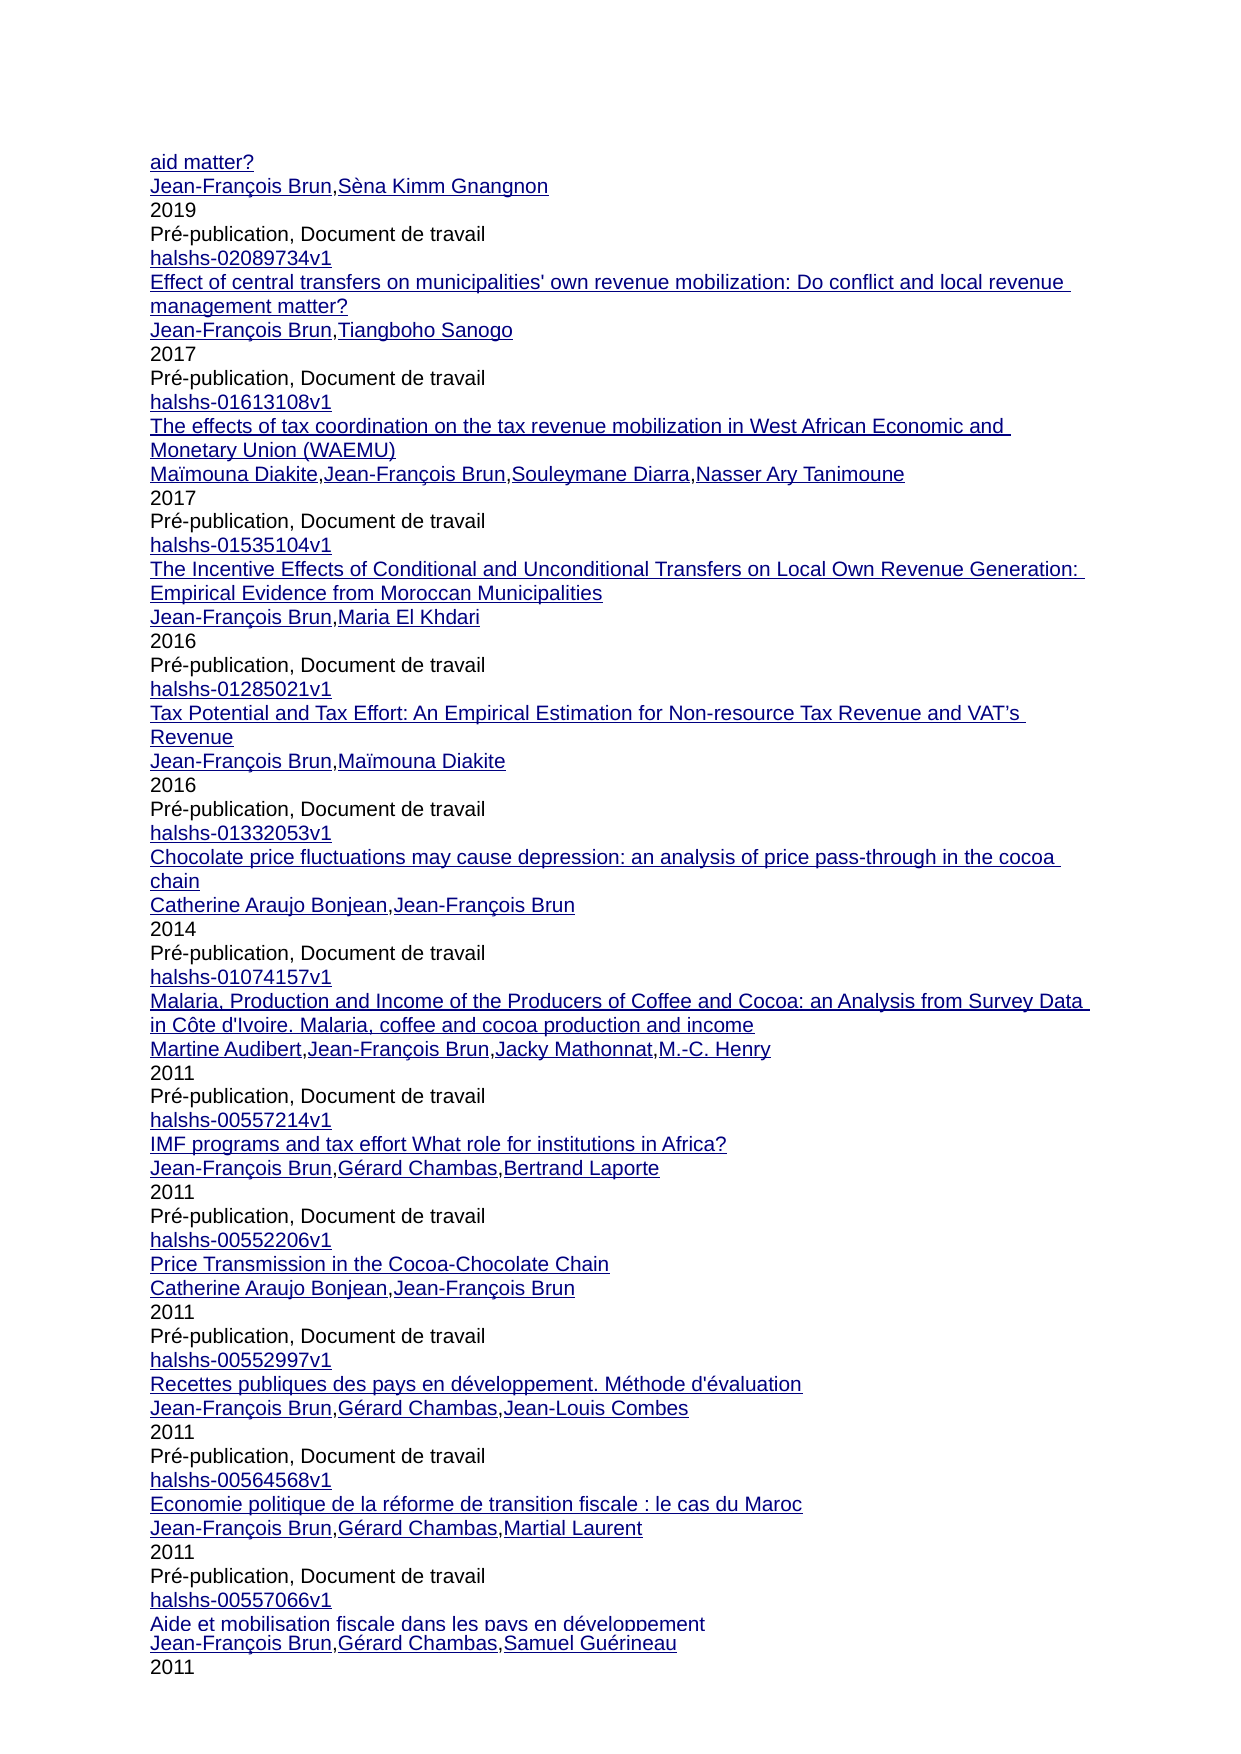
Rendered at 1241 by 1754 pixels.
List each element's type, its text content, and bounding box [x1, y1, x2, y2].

table_cell Economie politique de la réforme de transition fiscale : le cas du Maroc Jean-François Brun,Gérard Chambas,Martial Laurent 2011 Pré-publication, Document de travail halshs-00557066v1 [150, 1492, 1090, 1611]
table_cell Tax reform, public revenue and public revenue instability in developing countries: Does development aid matter? Jean-François Brun,Sèna Kimm Gnangnon 2019 Pré-publication, Document de travail halshs-02089734v1 [150, 150, 1090, 270]
table_cell Malaria, Production and Income of the Producers of Coffee and Cocoa: an Analysis from Survey Data [150, 989, 1090, 1009]
table_cell The Incentive Effects of Conditional and Unconditional Transfers on Local Own Revenue Generation: Empirical Evidence from Moroccan Municipalities Jean-François Brun,Maria El Khdari 2016 Pré-publication, Document de travail halshs-01285021v1 [150, 557, 1090, 701]
table_cell Chocolate price fluctuations may cause depression: an analysis of price pass-through in the cocoa chain Catherine Araujo Bonjean,Jean-François Brun 2014 Pré-publication, Document de travail halshs-01074157v1 [150, 845, 1090, 988]
table_cell Tax Potential and Tax Effort: An Empirical Estimation for Non-resource Tax Revenue and VAT’s Revenue Jean-François Brun,Maïmouna Diakite 2016 Pré-publication, Document de travail halshs-01332053v1 [150, 701, 1090, 845]
table_cell in Côte d'Ivoire. Malaria, coffee and cocoa production and income Martine Audibert,Jean-François Brun,Jacky Mathonnat,M.-C. Henry 2011 Pré-publication, Document de travail halshs-00557214v1 [150, 1011, 1090, 1132]
table_cell IMF programs and tax effort What role for institutions in Africa? Jean-François Brun,Gérard Chambas,Bertrand Laporte 2011 Pré-publication, Document de travail halshs-00552206v1 [150, 1132, 1090, 1252]
table_cell Effect of central transfers on municipalities' own revenue mobilization: Do conflict and local revenue management matter? Jean-François Brun,Tiangboho Sanogo 2017 Pré-publication, Document de travail halshs-01613108v1 [150, 270, 1090, 413]
table_cell The effects of tax coordination on the tax revenue mobilization in West African Economic and Monetary Union (WAEMU) Maïmouna Diakite,Jean-François Brun,Souleymane Diarra,Nasser Ary Tanimoune 2017 Pré-publication, Document de travail halshs-01535104v1 [150, 414, 1090, 557]
table_cell Aide et mobilisation fiscale dans les pays en développement Jean-François Brun,Gérard Chambas,Samuel Guérineau 2011 [150, 1611, 1090, 1679]
table_cell Price Transmission in the Cocoa-Chocolate Chain Catherine Araujo Bonjean,Jean-François Brun 2011 Pré-publication, Document de travail halshs-00552997v1 [150, 1252, 1090, 1372]
table_cell Recettes publiques des pays en développement. Méthode d'évaluation Jean-François Brun,Gérard Chambas,Jean-Louis Combes 2011 Pré-publication, Document de travail halshs-00564568v1 [150, 1372, 1090, 1492]
